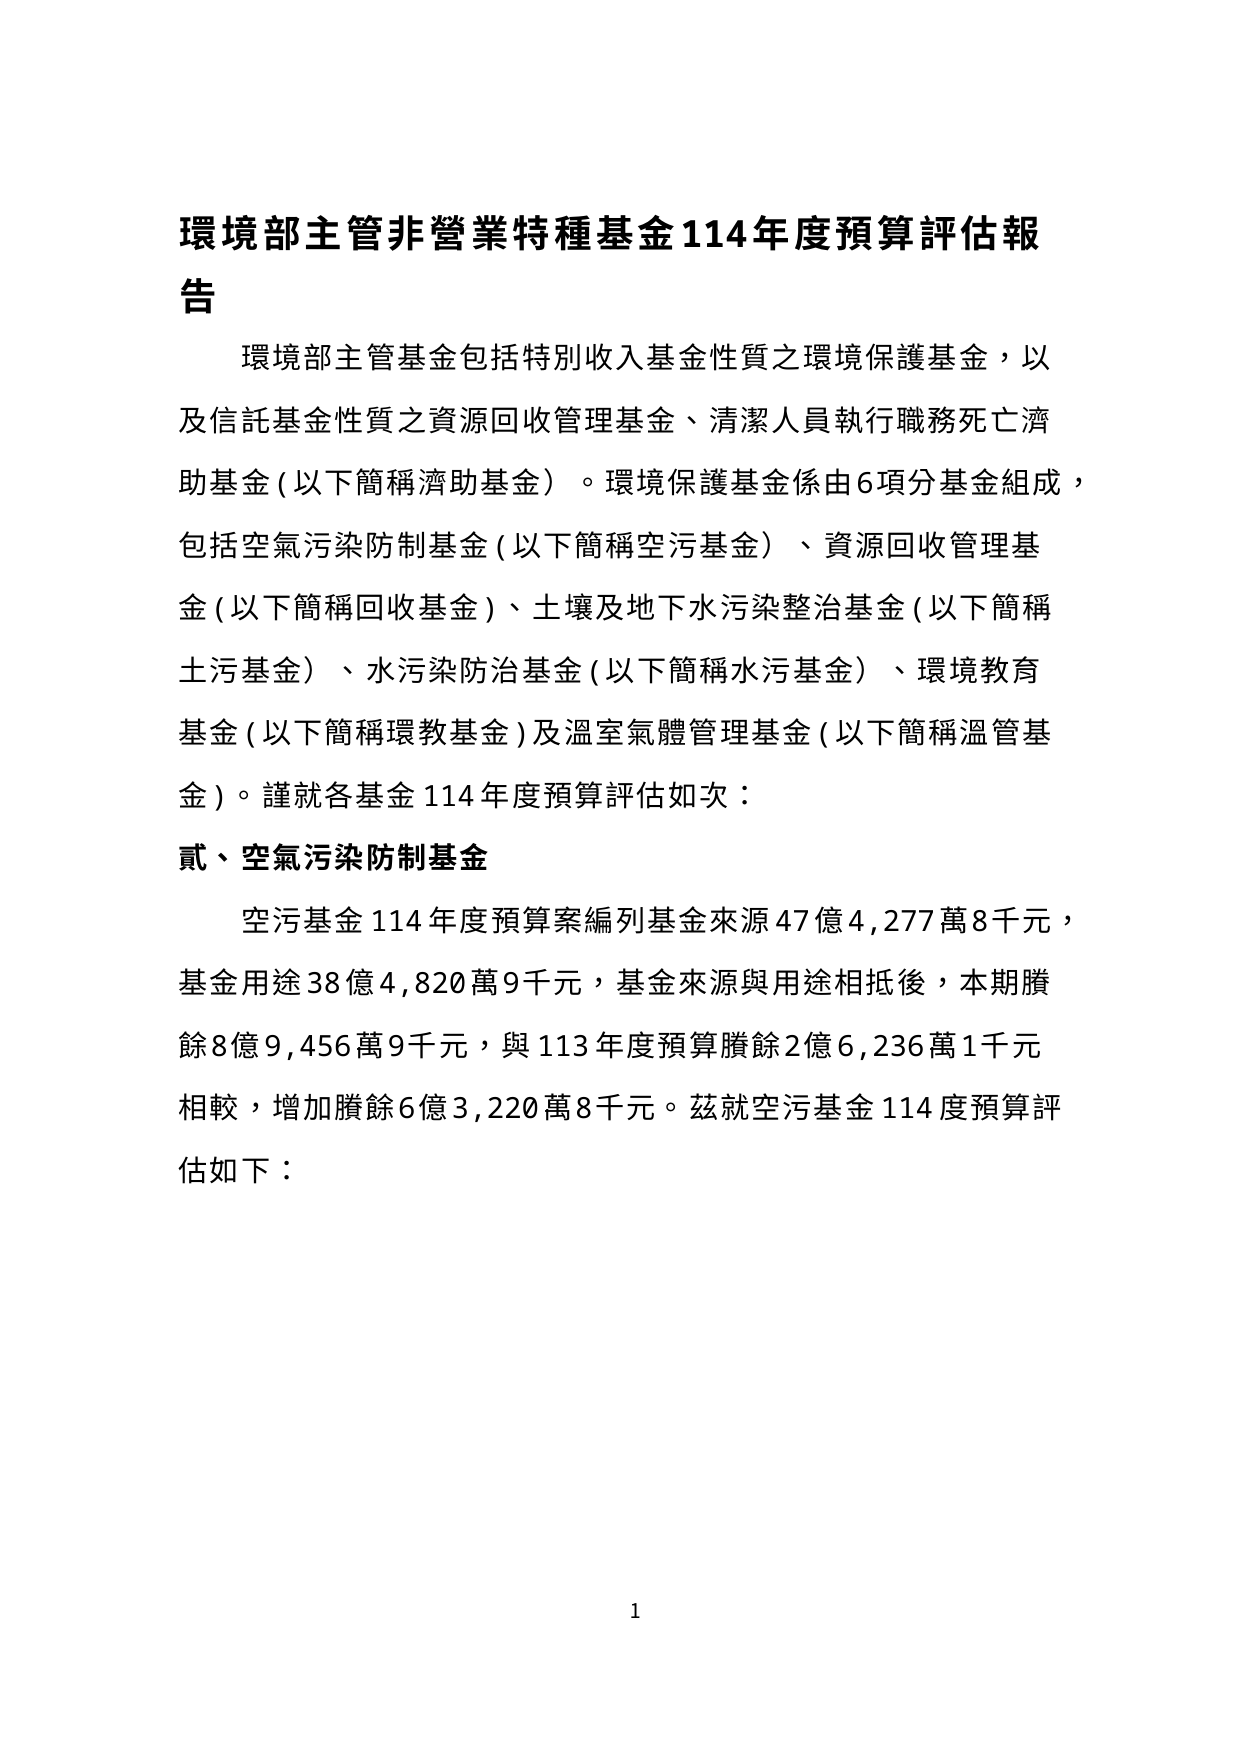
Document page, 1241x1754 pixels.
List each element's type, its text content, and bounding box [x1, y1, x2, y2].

text 貳、空氣污染防制基金 [177, 814, 1063, 877]
text 環境部主管非營業特種基金114年度預算評估報告 [177, 189, 1063, 314]
text 空污基金114年度預算案編列基金來源47億4,277萬8千元，基金用途38億4,820萬9千元，基金來源與用途相抵後，本期賸餘8億9,456萬9千元，與113年度預算賸餘2億6,236萬1千元相較，增加賸餘6億3,220萬8千元。茲就空污基金114度預算評估如下： [177, 877, 1063, 1189]
text 環境部主管基金包括特別收入基金性質之環境保護基金，以及信託基金性質之資源回收管理基金、清潔人員執行職務死亡濟助基金(以下簡稱濟助基金）。環境保護基金係由6項分基金組成，包括空氣污染防制基金(以下簡稱空污基金）、資源回收管理基金(以下簡稱回收基金)、土壤及地下水污染整治基金(以下簡稱土污基金）、水污染防治基金(以下簡稱水污基金）、環境教育基金(以下簡稱環教基金)及溫室氣體管理基金(以下簡稱溫管基金)。謹就各基金114年度預算評估如次： [177, 314, 1063, 814]
